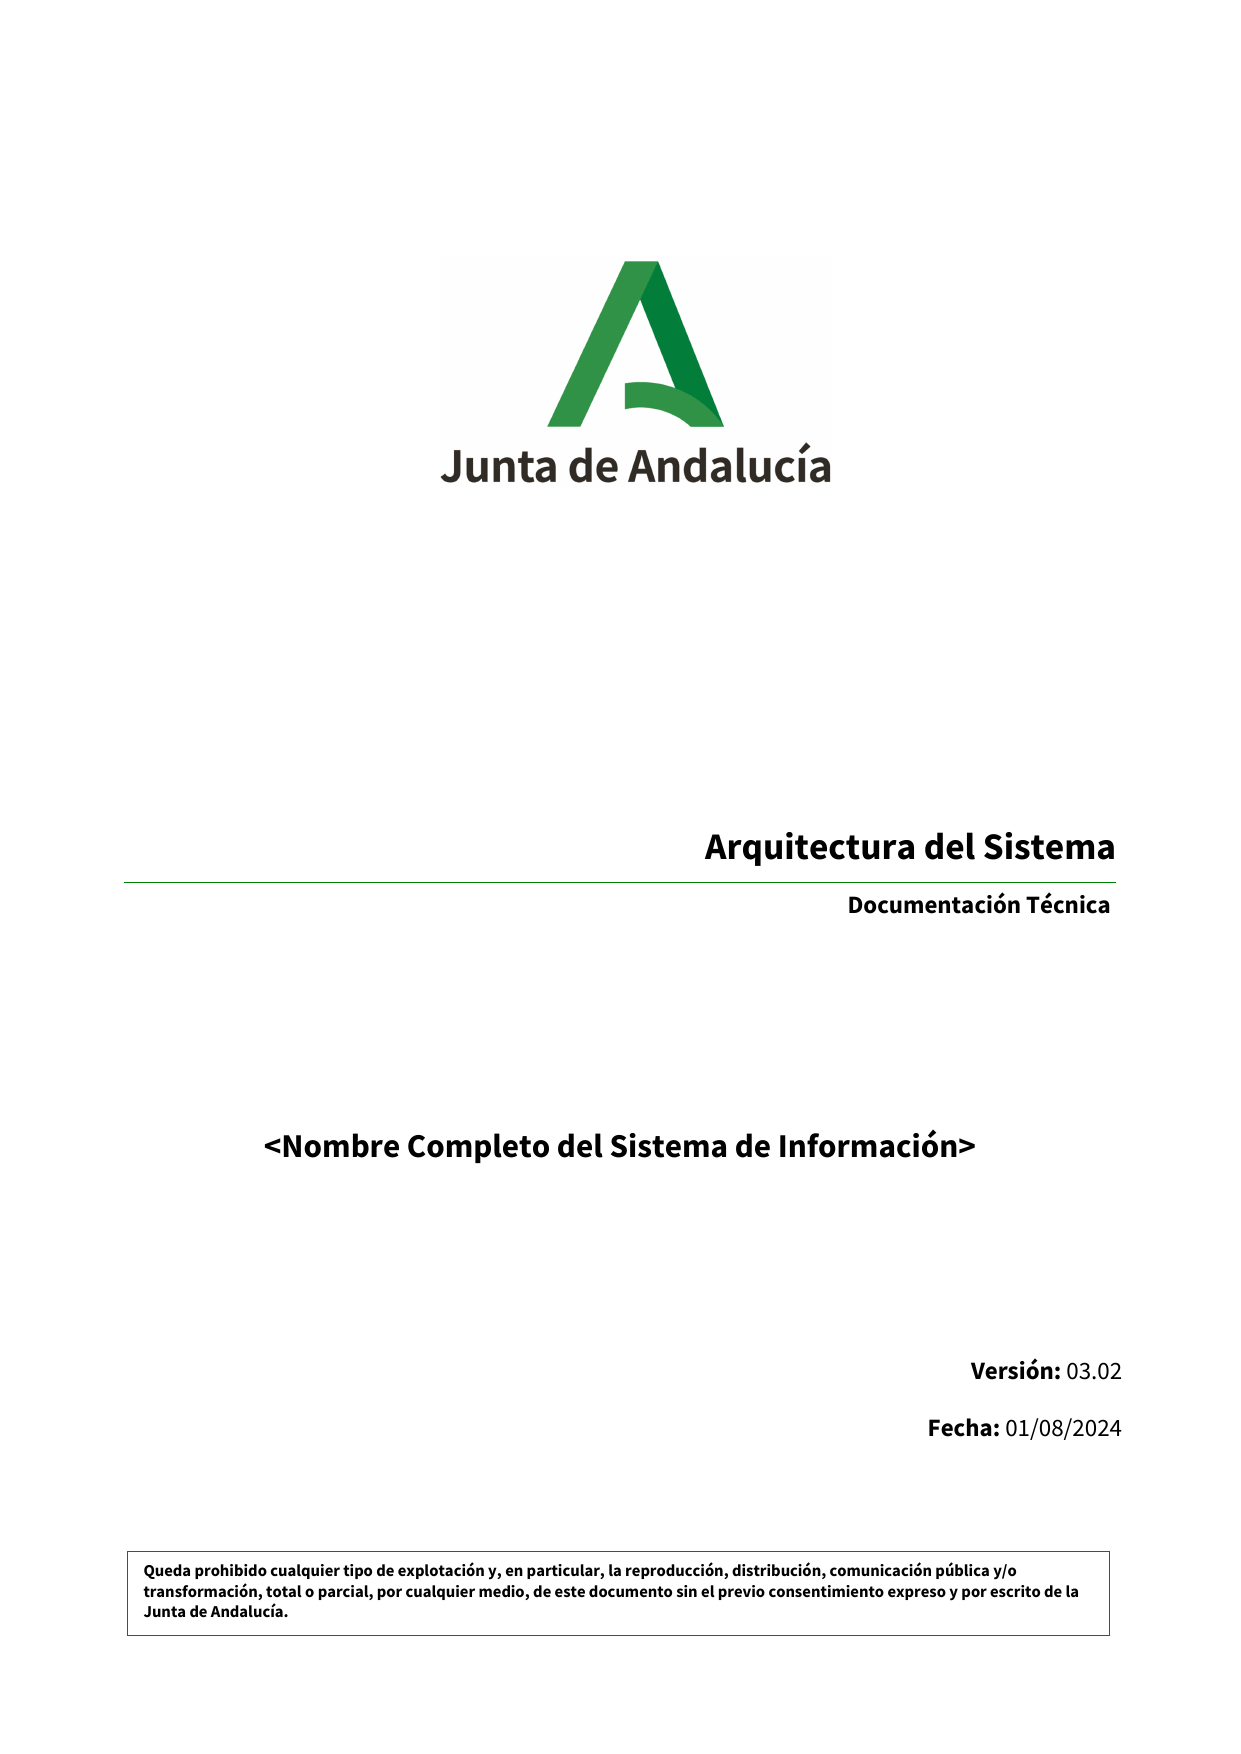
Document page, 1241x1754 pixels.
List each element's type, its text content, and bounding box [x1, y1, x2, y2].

picture [438, 257, 833, 487]
table_header [118, 118, 1122, 257]
table_cell <Nombre Completo del Sistema de Información> [118, 1054, 1122, 1237]
table_cell [118, 591, 1122, 768]
table_cell Arquitectura del Sistema [118, 768, 1122, 1054]
table_header Documentación Técnica [124, 883, 1116, 939]
text Versión: 03.02 [118, 1353, 1122, 1387]
text Fecha: 01/08/2024 [118, 1399, 1122, 1447]
table_header [118, 258, 1122, 591]
